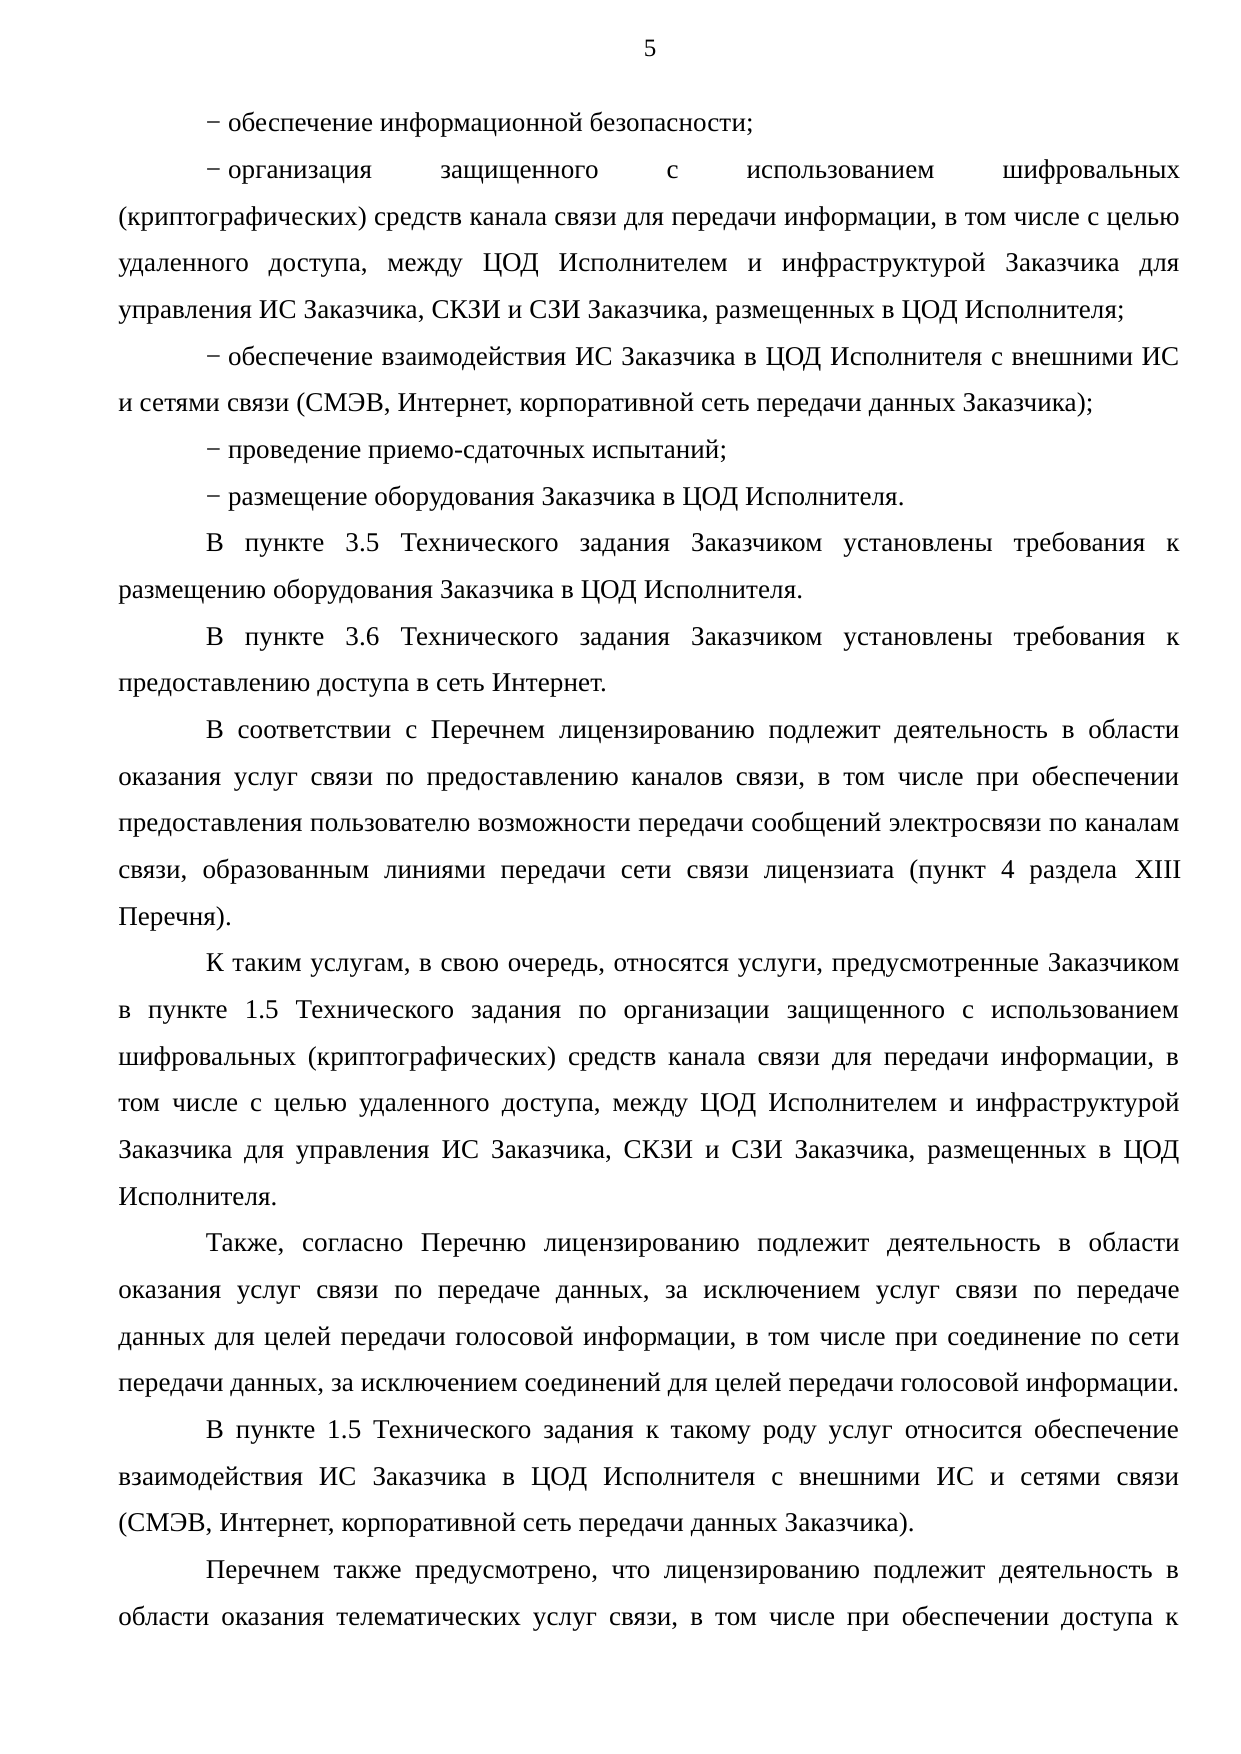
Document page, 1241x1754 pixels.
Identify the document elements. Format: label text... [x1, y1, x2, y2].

text − размещение оборудования Заказчика в ЦОД Исполнителя. [118, 480, 1181, 511]
text К таким услугам, в свою очередь, относятся услуги, предусмотренные Заказчиком в пункте 1.5 Технического задания по организации защищенного с использованием шифровальных (криптографических) средств канала связи для передачи информации, в том числе с целью удаленного доступа, между ЦОД Исполнителем и инфраструктурой Заказчика для управления ИС Заказчика, СКЗИ и СЗИ Заказчика, размещенных в ЦОД Исполнителя. [118, 946, 1181, 1211]
text − обеспечение взаимодействия ИС Заказчика в ЦОД Исполнителя с внешними ИС и сетями связи (СМЭВ, Интернет, корпоративной сеть передачи данных Заказчика); [118, 340, 1181, 417]
text В пункте 3.6 Технического задания Заказчиком установлены требования к предоставлению доступа в сеть Интернет. [118, 620, 1181, 697]
text Перечнем также предусмотрено, что лицензированию подлежит деятельность в области оказания телематических услуг связи, в том числе при обеспечении доступа к [118, 1553, 1181, 1631]
text Также, согласно Перечню лицензированию подлежит деятельность в области оказания услуг связи по передаче данных, за исключением услуг связи по передаче данных для целей передачи голосовой информации, в том числе при соединение по сети передачи данных, за исключением соединений для целей передачи голосовой информации. [118, 1226, 1181, 1397]
text − организация защищенного с использованием шифровальных (криптографических) средств канала связи для передачи информации, в том числе с целью удаленного доступа, между ЦОД Исполнителем и инфраструктурой Заказчика для управления ИС Заказчика, СКЗИ и СЗИ Заказчика, размещенных в ЦОД Исполнителя; [118, 153, 1181, 324]
text В пункте 1.5 Технического задания к такому роду услуг относится обеспечение взаимодействия ИС Заказчика в ЦОД Исполнителя с внешними ИС и сетями связи (СМЭВ, Интернет, корпоративной сеть передачи данных Заказчика). [118, 1413, 1181, 1537]
text − обеспечение информационной безопасности; [118, 106, 1181, 137]
text − проведение приемо-сдаточных испытаний; [118, 433, 1181, 464]
text В пункте 3.5 Технического задания Заказчиком установлены требования к размещению оборудования Заказчика в ЦОД Исполнителя. [118, 526, 1181, 604]
text В соответствии с Перечнем лицензированию подлежит деятельность в области оказания услуг связи по предоставлению каналов связи, в том числе при обеспечении предоставления пользователю возможности передачи сообщений электросвязи по каналам связи, образованным линиями передачи сети связи лицензиата (пункт 4 раздела XIII Перечня). [118, 713, 1181, 931]
